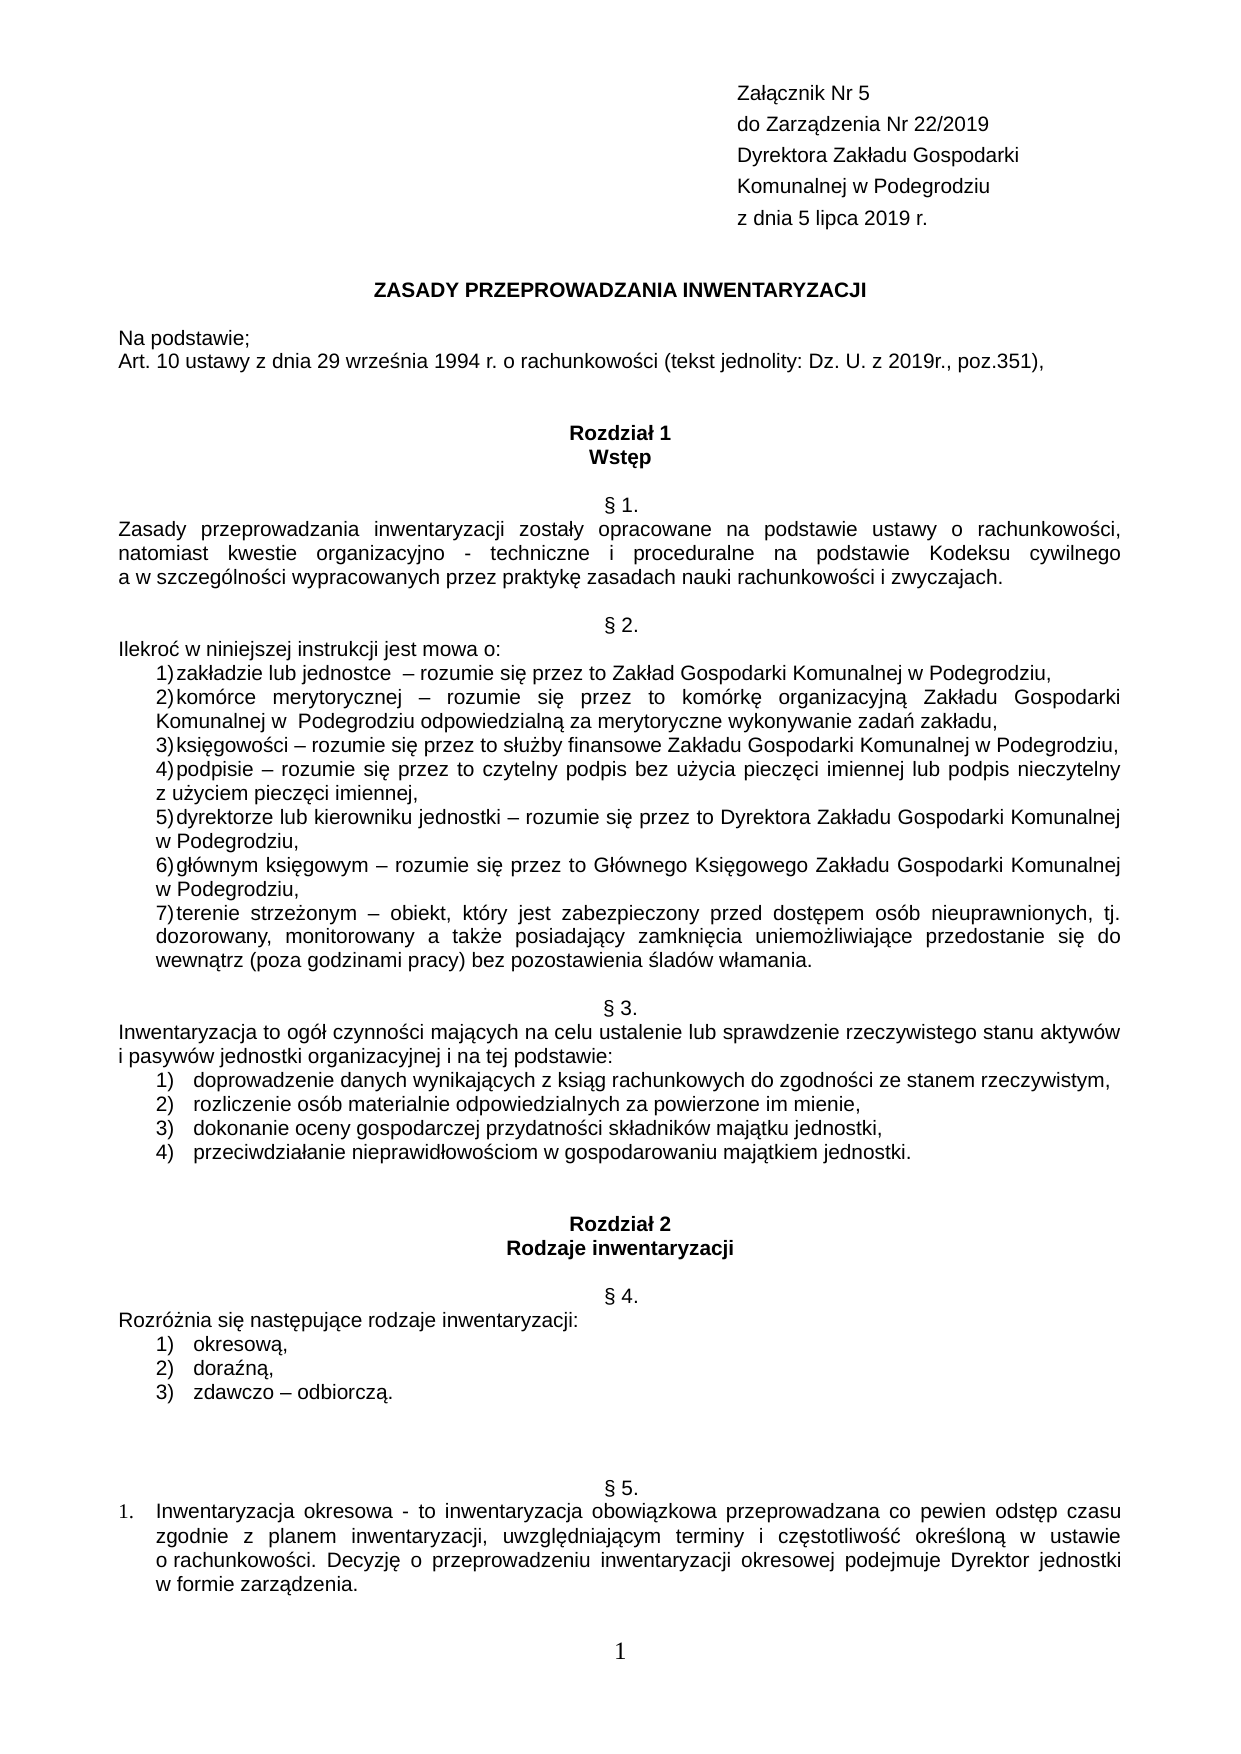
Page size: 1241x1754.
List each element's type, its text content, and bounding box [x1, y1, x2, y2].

list podpisie – rozumie się przez to czytelny podpis bez użycia pieczęci imiennej lub podpis nieczytelny z użyciem pieczęci imiennej, [156, 757, 1122, 804]
text Wstęp [118, 445, 1122, 469]
list dyrektorze lub kierowniku jednostki – rozumie się przez to Dyrektora Zakładu Gospodarki Komunalnej w Podegrodziu, [156, 804, 1122, 852]
text ZASADY PRZEPROWADZANIA INWENTARYZACJI [118, 277, 1122, 301]
list doprowadzenie danych wynikających z ksiąg rachunkowych do zgodności ze stanem rzeczywistym, [156, 1068, 1122, 1092]
list doraźną, [156, 1356, 1122, 1379]
text do Zarządzenia Nr 22/2019 [118, 105, 1122, 136]
text Na podstawie; [118, 325, 1122, 349]
text Rodzaje inwentaryzacji [118, 1236, 1122, 1260]
text Rozdział 1 [118, 421, 1122, 445]
text § 4. [120, 1284, 1122, 1308]
list rozliczenie osób materialnie odpowiedzialnych za powierzone im mienie, [156, 1092, 1122, 1116]
list zdawczo – odbiorczą. [156, 1379, 1122, 1403]
text Komunalnej w Podegrodziu [118, 167, 1122, 198]
list Inwentaryzacja okresowa - to inwentaryzacja obowiązkowa przeprowadzana co pewien odstęp czasu zgodnie z planem inwentaryzacji, uwzględniającym terminy i częstotliwość określoną w ustawie o rachunkowości. Decyzję o przeprowadzeniu inwentaryzacji okresowej podejmuje Dyrektor jednostki w formie zarządzenia. [118, 1499, 1122, 1595]
text § 5. [120, 1475, 1122, 1499]
list przeciwdziałanie nieprawidłowościom w gospodarowaniu majątkiem jednostki. [156, 1140, 1122, 1164]
list dokonanie oceny gospodarczej przydatności składników majątku jednostki, [156, 1116, 1122, 1140]
text z dnia 5 lipca 2019 r. [118, 198, 1122, 229]
text Inwentaryzacja to ogół czynności mających na celu ustalenie lub sprawdzenie rzeczywistego stanu aktywów i pasywów jednostki organizacyjnej i na tej podstawie: [118, 1020, 1122, 1068]
text § 2. [120, 613, 1122, 637]
list okresową, [156, 1332, 1122, 1356]
text Załącznik Nr 5 [118, 74, 1122, 105]
text Rozdział 2 [118, 1212, 1122, 1236]
list terenie strzeżonym – obiekt, który jest zabezpieczony przed dostępem osób nieuprawnionych, tj. dozorowany, monitorowany a także posiadający zamknięcia uniemożliwiające przedostanie się do wewnątrz (poza godzinami pracy) bez pozostawienia śladów włamania. [156, 900, 1122, 972]
text § 3. [118, 996, 1122, 1020]
text Zasady przeprowadzania inwentaryzacji zostały opracowane na podstawie ustawy o rachunkowości, natomiast kwestie organizacyjno - techniczne i proceduralne na podstawie Kodeksu cywilnego a w szczególności wypracowanych przez praktykę zasadach nauki rachunkowości i zwyczajach. [118, 517, 1122, 589]
text Rozróżnia się następujące rodzaje inwentaryzacji: [118, 1308, 1122, 1332]
text Ilekroć w niniejszej instrukcji jest mowa o: [118, 637, 1122, 661]
text Art. 10 ustawy z dnia 29 września 1994 r. o rachunkowości (tekst jednolity: Dz. U. z 2019r., poz.351), [118, 349, 1122, 373]
list księgowości – rozumie się przez to służby finansowe Zakładu Gospodarki Komunalnej w Podegrodziu, [156, 733, 1122, 757]
text Dyrektora Zakładu Gospodarki [118, 136, 1122, 167]
list głównym księgowym – rozumie się przez to Głównego Księgowego Zakładu Gospodarki Komunalnej w Podegrodziu, [156, 852, 1122, 900]
list komórce merytorycznej – rozumie się przez to komórkę organizacyjną Zakładu Gospodarki Komunalnej w Podegrodziu odpowiedzialną za merytoryczne wykonywanie zadań zakładu, [156, 685, 1122, 733]
text § 1. [120, 493, 1122, 517]
list zakładzie lub jednostce – rozumie się przez to Zakład Gospodarki Komunalnej w Podegrodziu, [156, 661, 1122, 685]
